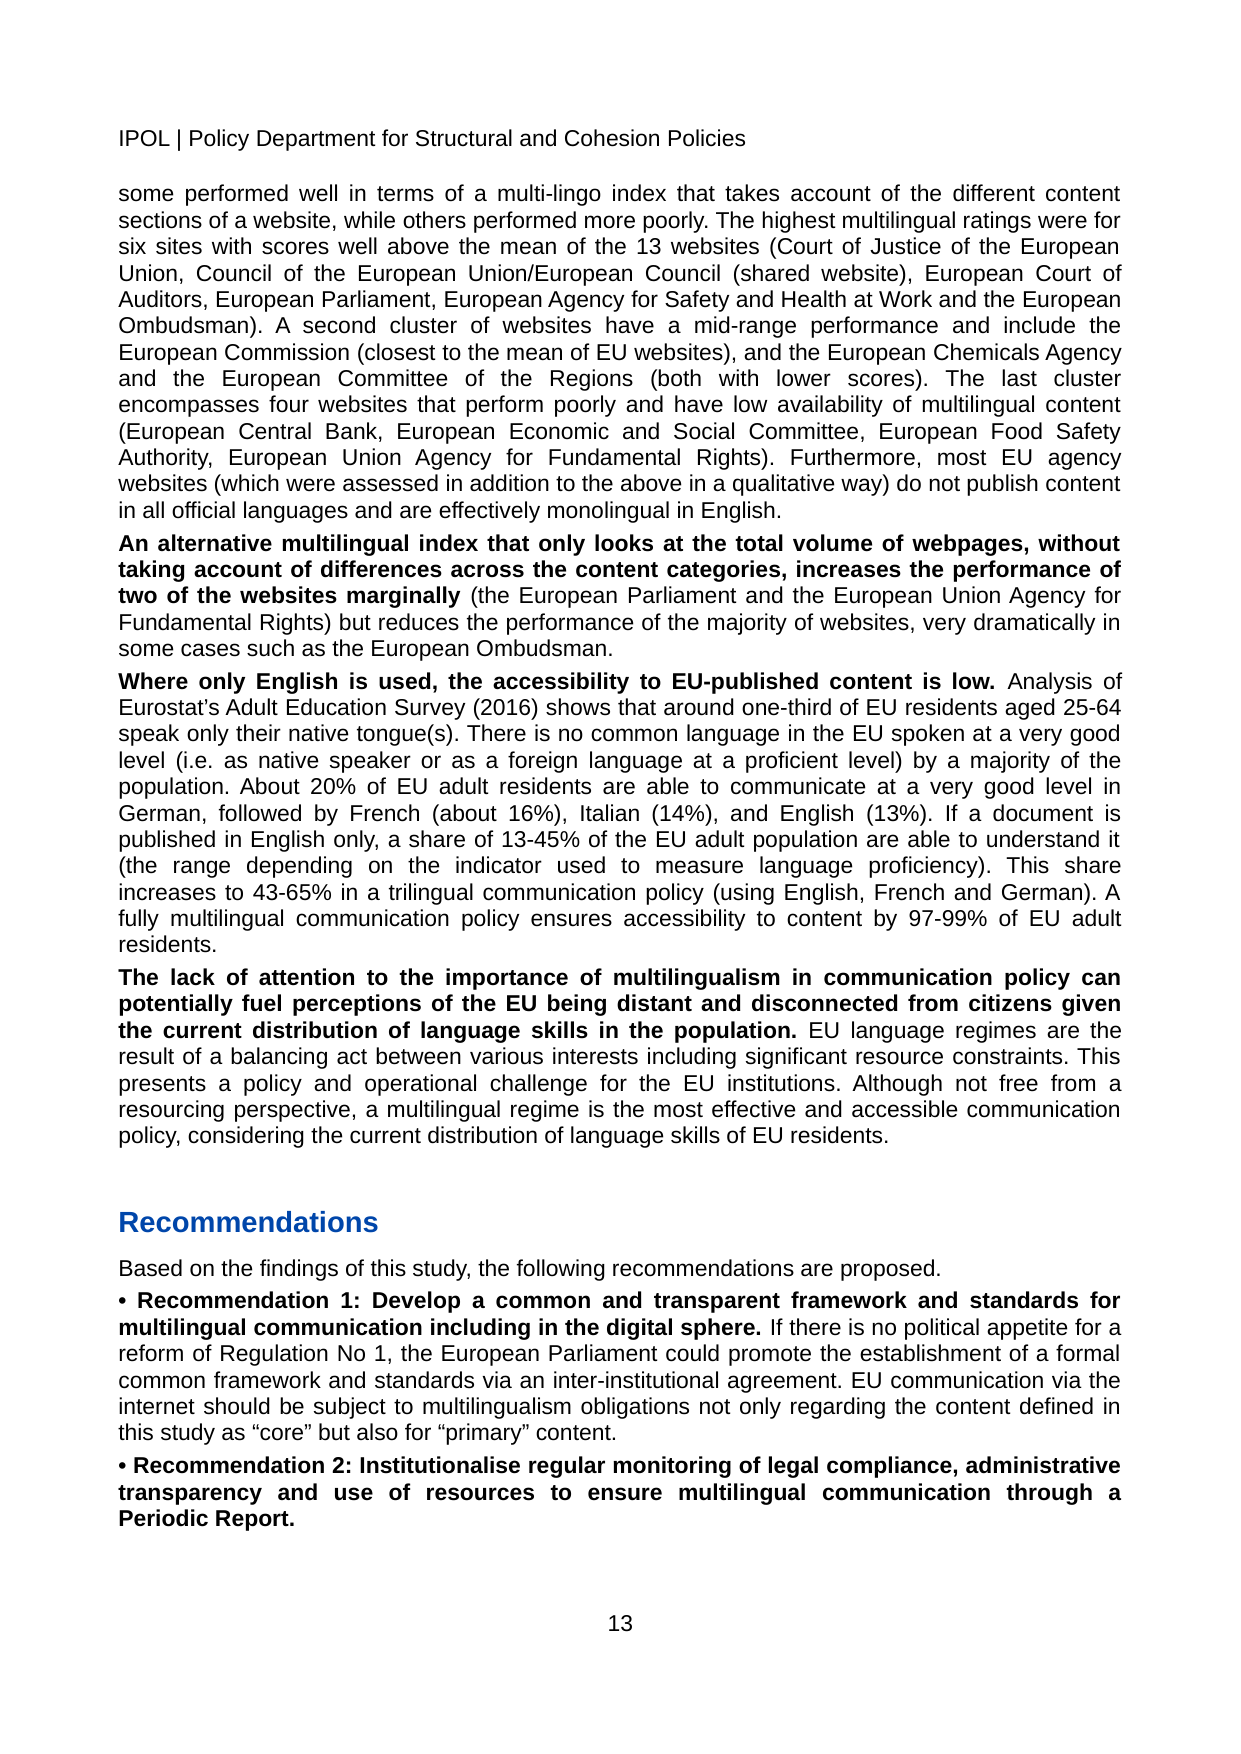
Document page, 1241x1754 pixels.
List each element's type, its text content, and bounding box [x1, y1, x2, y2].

text Based on the findings of this study, the following recommendations are proposed. [118, 1255, 1122, 1281]
text Where only English is used, the accessibility to EU-published content is low. Analysis of Eurostat’s Adult Education Survey (2016) shows that around one-third of EU residents aged 25-64 speak only their native tongue(s). There is no common language in the EU spoken at a very good level (i.e. as native speaker or as a foreign language at a proficient level) by a majority of the population. About 20% of EU adult residents are able to communicate at a very good level in German, followed by French (about 16%), Italian (14%), and English (13%). If a document is published in English only, a share of 13-45% of the EU adult population are able to understand it (the range depending on the indicator used to measure language proficiency). This share increases to 43-65% in a trilingual communication policy (using English, French and German). A fully multilingual communication policy ensures accessibility to content by 97-99% of EU adult residents. [118, 668, 1122, 958]
text • Recommendation 1: Develop a common and transparent framework and standards for multilingual communication including in the digital sphere. If there is no political appetite for a reform of Regulation No 1, the European Parliament could promote the establishment of a formal common framework and standards via an inter-institutional agreement. EU communication via the internet should be subject to multilingualism obligations not only regarding the content defined in this study as “core” but also for “primary” content. [118, 1287, 1122, 1446]
text An alternative multilingual index that only looks at the total volume of webpages, without taking account of differences across the content categories, increases the performance of two of the websites marginally (the European Parliament and the European Union Agency for Fundamental Rights) but reduces the performance of the majority of websites, very dramatically in some cases such as the European Ombudsman. [118, 529, 1122, 661]
text some performed well in terms of a multi-lingo index that takes account of the different content sections of a website, while others performed more poorly. The highest multilingual ratings were for six sites with scores well above the mean of the 13 websites (Court of Justice of the European Union, Council of the European Union/European Council (shared website), European Court of Auditors, European Parliament, European Agency for Safety and Health at Work and the European Ombudsman). A second cluster of websites have a mid-range performance and include the European Commission (closest to the mean of EU websites), and the European Chemicals Agency and the European Committee of the Regions (both with lower scores). The last cluster encompasses four websites that perform poorly and have low availability of multilingual content (European Central Bank, European Economic and Social Committee, European Food Safety Authority, European Union Agency for Fundamental Rights). Furthermore, most EU agency websites (which were assessed in addition to the above in a qualitative way) do not publish content in all official languages and are effectively monolingual in English. [118, 180, 1122, 523]
text • Recommendation 2: Institutionalise regular monitoring of legal compliance, administrative transparency and use of resources to ensure multilingual communication through a Periodic Report. [118, 1452, 1122, 1531]
text The lack of attention to the importance of multilingualism in communication policy can potentially fuel perceptions of the EU being distant and disconnected from citizens given the current distribution of language skills in the population. EU language regimes are the result of a balancing act between various interests including significant resource constraints. This presents a policy and operational challenge for the EU institutions. Although not free from a resourcing perspective, a multilingual regime is the most effective and accessible communication policy, considering the current distribution of language skills of EU residents. [118, 964, 1122, 1148]
subtitle Recommendations [118, 1205, 1122, 1239]
